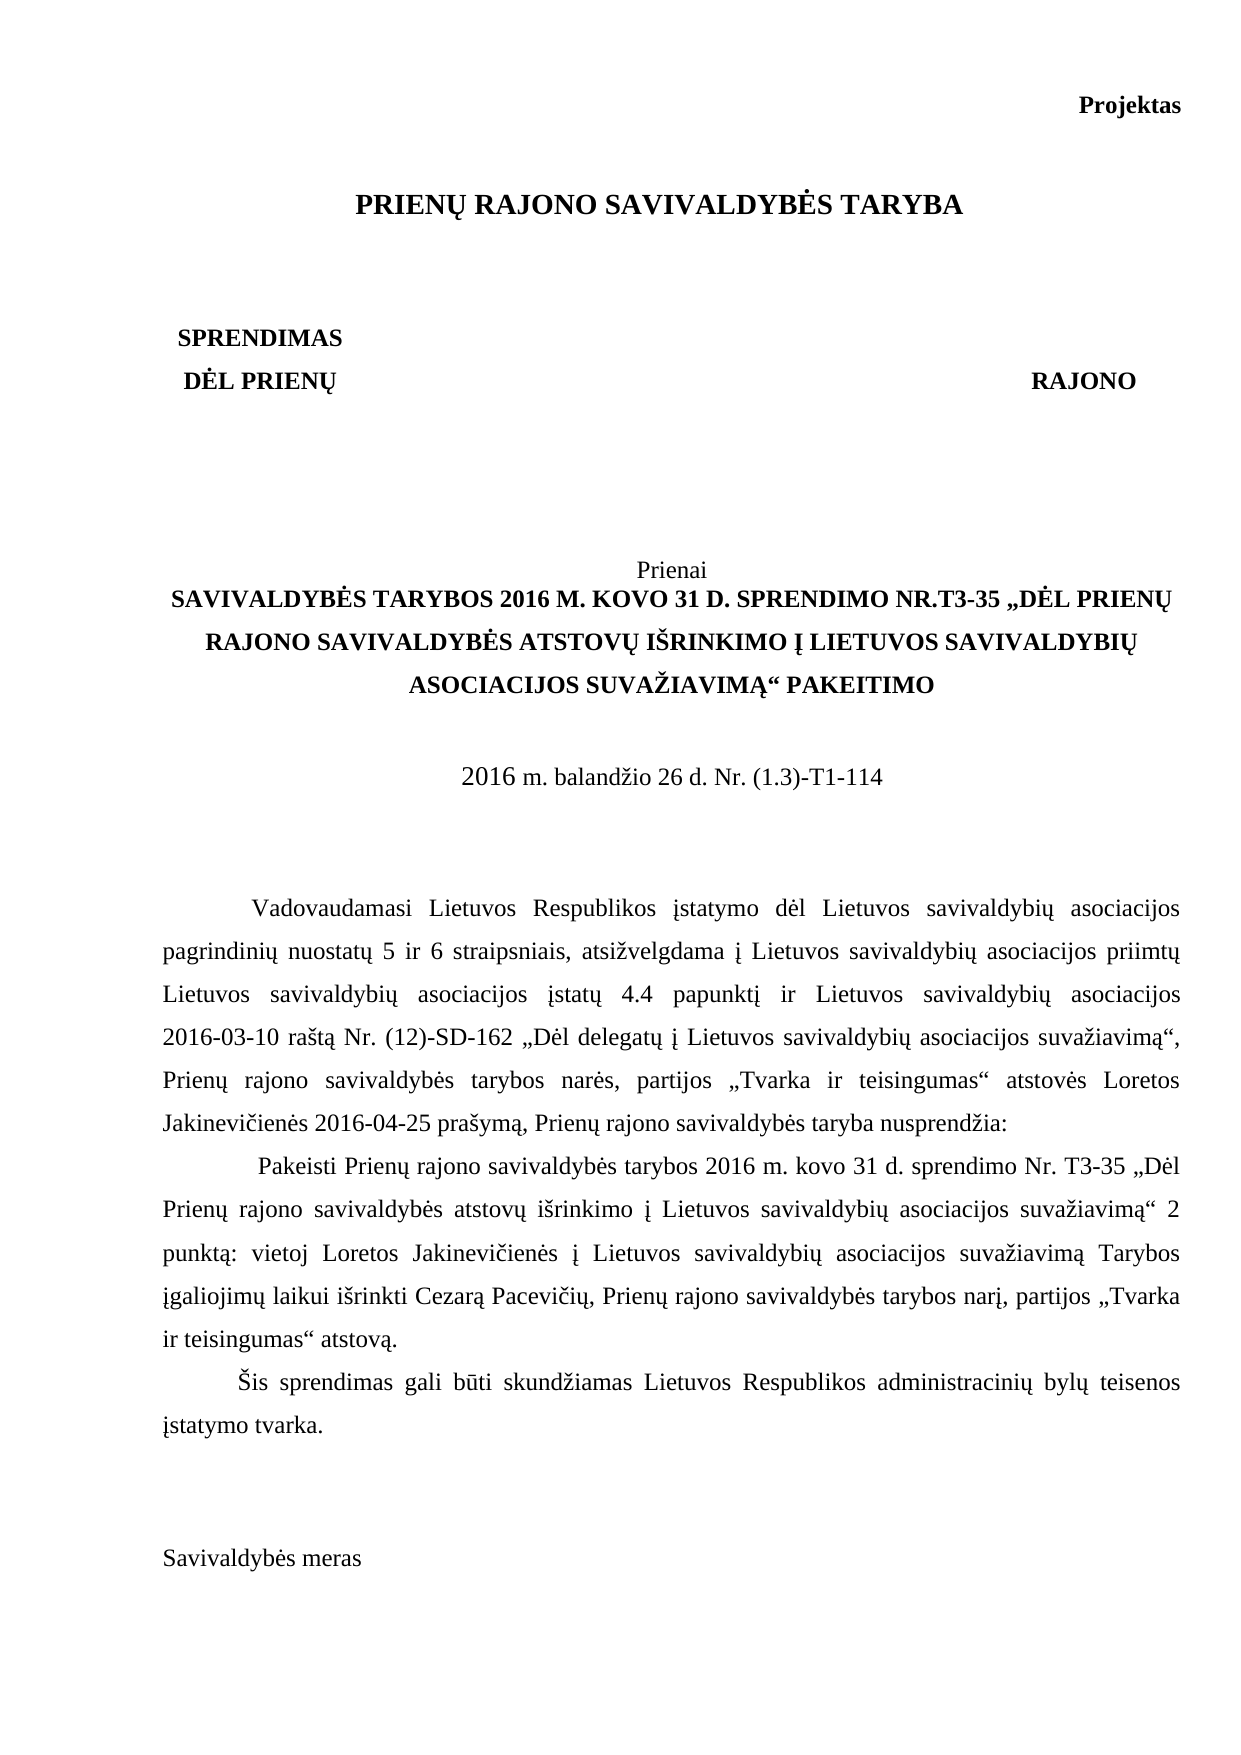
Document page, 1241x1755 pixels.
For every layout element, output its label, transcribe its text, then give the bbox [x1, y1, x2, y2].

text Projektas [162, 90, 1181, 119]
text Pakeisti Prienų rajono savivaldybės tarybos 2016 m. kovo 31 d. sprendimo Nr. T3-35 „Dėl Prienų rajono savivaldybės atstovų išrinkimo į Lietuvos savivaldybių asociacijos suvažiavimą“ 2 punktą: vietoj Loretos Jakinevičienės į Lietuvos savivaldybių asociacijos suvažiavimą Tarybos įgaliojimų laikui išrinkti Cezarą Pacevičių, Prienų rajono savivaldybės tarybos narį, partijos „Tvarka ir teisingumas“ atstovą. [162, 1151, 1181, 1353]
text Savivaldybės meras [162, 1543, 1181, 1572]
text Prienai [377, 555, 967, 584]
text Sprendimas [162, 323, 1181, 351]
text PRIENŲ RAJONO SAVIVALDYBĖS TARYBA [330, 187, 989, 221]
text 2016 m. balandžio 26 d. Nr. (1.3)-T1-114 [162, 760, 1181, 791]
text DĖL PRIENŲ RAJONO SAVIVALDYBĖS tarybos 2016 m. kovo 31 d. sprendimo Nr.T3-35 „Dėl Prienų rajono savivaldybės ATSTOVŲ IŠRINKIMO Į LIETUVOS SAVIVALDYBIŲ ASOCIACIJOS SUVAŽIAVIMĄ“ PAKeitimo [162, 366, 1181, 699]
text Šis sprendimas gali būti skundžiamas Lietuvos Respublikos administracinių bylų teisenos įstatymo tvarka. [162, 1367, 1181, 1439]
text Vadovaudamasi Lietuvos Respublikos įstatymo dėl Lietuvos savivaldybių asociacijos pagrindinių nuostatų 5 ir 6 straipsniais, atsižvelgdama į Lietuvos savivaldybių asociacijos priimtų Lietuvos savivaldybių asociacijos įstatų 4.4 papunktį ir Lietuvos savivaldybių asociacijos 2016-03-10 raštą Nr. (12)-SD-162 „Dėl delegatų į Lietuvos savivaldybių asociacijos suvažiavimą“, Prienų rajono savivaldybės tarybos narės, partijos „Tvarka ir teisingumas“ atstovės Loretos Jakinevičienės 2016-04-25 prašymą, Prienų rajono savivaldybės taryba nusprendžia: [162, 893, 1181, 1137]
